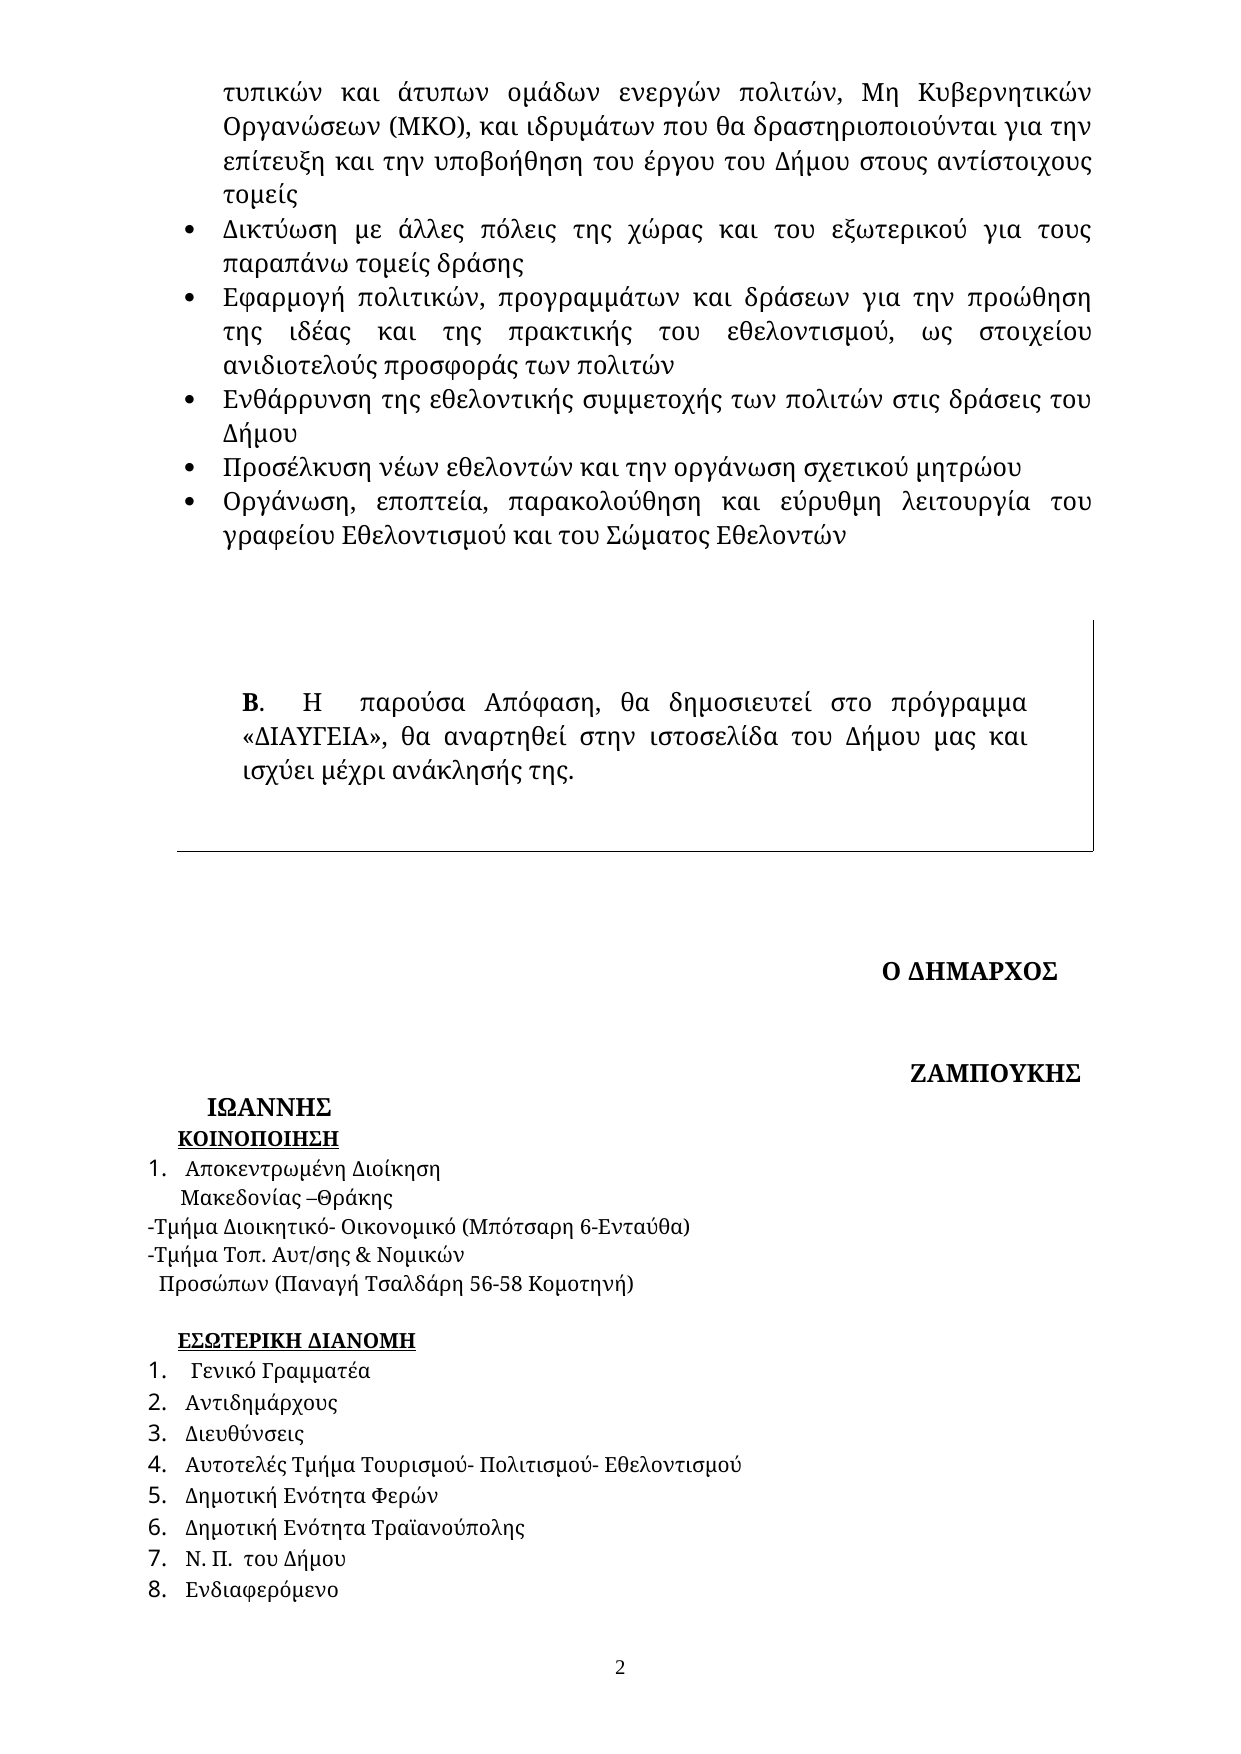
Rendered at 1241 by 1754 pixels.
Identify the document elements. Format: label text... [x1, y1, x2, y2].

text ΕΣΩΤΕΡΙΚΗ ΔΙΑΝΟΜΗ [177, 1326, 1093, 1354]
text Ο ΔΗΜΑΡΧΟΣ [148, 953, 1093, 988]
list Εφαρμογή πολιτικών, προγραμμάτων και δράσεων για την προώθηση της ιδέας και της πρακτικής του εθελοντισμού, ως στοιχείου ανιδιοτελούς προσφοράς των πολιτών [185, 279, 1093, 382]
list Αυτοτελές Τμήμα Τουρισμού- Πολιτισμού- Εθελοντισμού [148, 1448, 1093, 1479]
list Διευθύνσεις [148, 1417, 1093, 1448]
list Ν. Π. του Δήμου [148, 1542, 1093, 1573]
list Αποκεντρωμένη Διοίκηση [148, 1152, 1093, 1183]
text Β. Η παρούσα Απόφαση, θα δημοσιευτεί στο πρόγραμμα «ΔΙΑΥΓΕΙΑ», θα αναρτηθεί στην ιστοσελίδα του Δήμου μας και ισχύει μέχρι ανάκλησής της. [177, 620, 1093, 851]
list Γενικό Γραμματέα [148, 1354, 1093, 1385]
text ΚΟΙΝΟΠΟΙΗΣΗ [177, 1124, 1093, 1152]
text ΖΑΜΠΟΥΚΗΣ ΙΩΑΝΝΗΣ [177, 1056, 1093, 1124]
list Αντιδημάρχους [148, 1385, 1093, 1417]
list Οργάνωση, εποπτεία, παρακολούθηση και εύρυθμη λειτουργία του γραφείου Εθελοντισμού και του Σώματος Εθελοντών [185, 484, 1093, 552]
text Μακεδονίας –Θράκης [148, 1183, 1093, 1212]
text -Τμήμα Διοικητικό- Οικονομικό (Μπότσαρη 6-Ενταύθα) [148, 1212, 1093, 1240]
list τυπικών και άτυπων ομάδων ενεργών πολιτών, Μη Κυβερνητικών Οργανώσεων (ΜΚΟ), και ιδρυμάτων που θα δραστηριοποιούνται για την επίτευξη και την υποβοήθηση του έργου του Δήμου στους αντίστοιχους τομείς [185, 75, 1093, 211]
list Δημοτική Ενότητα Φερών [148, 1479, 1093, 1510]
text -Τμήμα Τοπ. Αυτ/σης & Νομικών [148, 1240, 1093, 1269]
text Προσώπων (Παναγή Τσαλδάρη 56-58 Κομοτηνή) [148, 1269, 1093, 1297]
list Ενδιαφερόμενο [148, 1573, 1093, 1604]
list Δημοτική Ενότητα Τραϊανούπολης [148, 1510, 1093, 1542]
list Ενθάρρυνση της εθελοντικής συμμετοχής των πολιτών στις δράσεις του Δήμου [185, 382, 1093, 450]
list Δικτύωση με άλλες πόλεις της χώρας και του εξωτερικού για τους παραπάνω τομείς δράσης [185, 211, 1093, 279]
list Προσέλκυση νέων εθελοντών και την οργάνωση σχετικού μητρώου [185, 450, 1093, 484]
